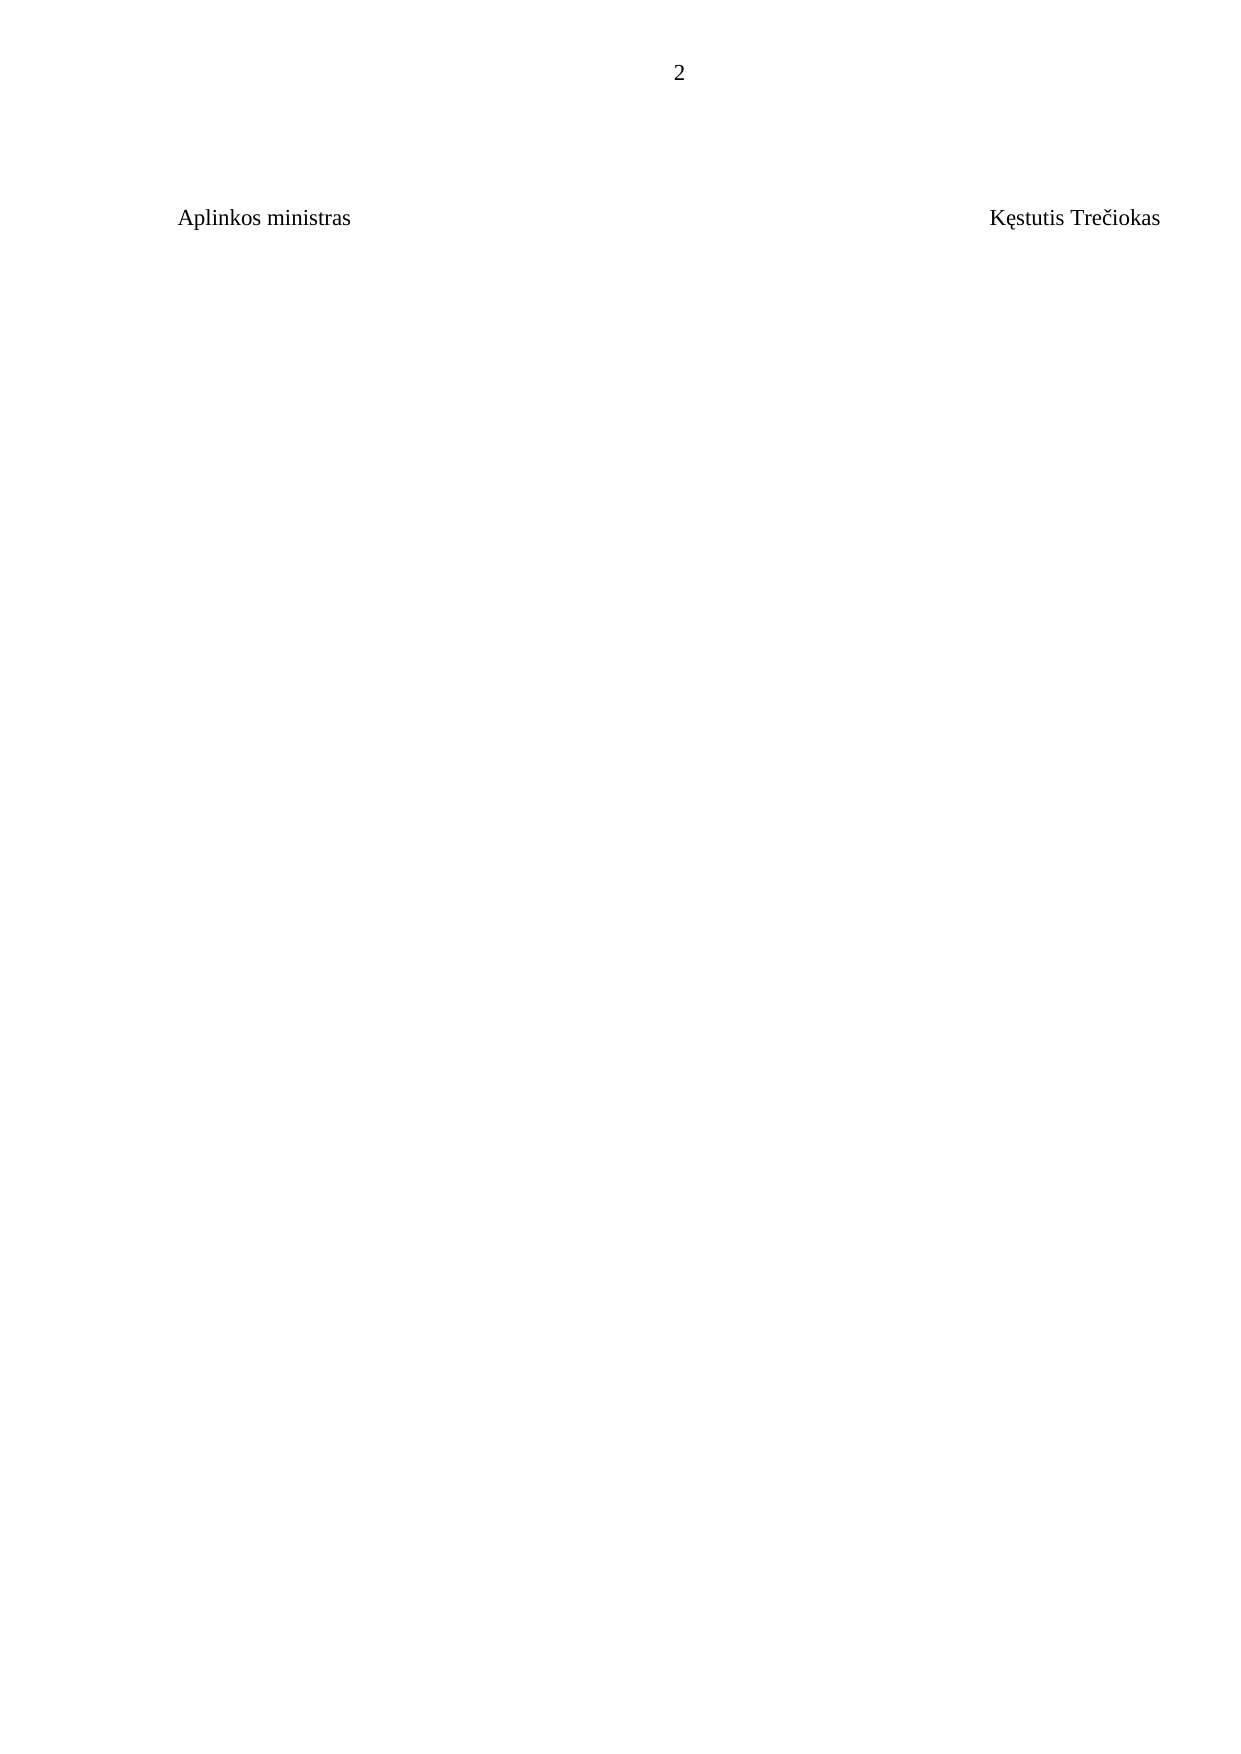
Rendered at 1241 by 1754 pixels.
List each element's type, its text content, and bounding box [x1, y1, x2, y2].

text Aplinkos ministras Kęstutis Trečiokas [177, 204, 1181, 231]
